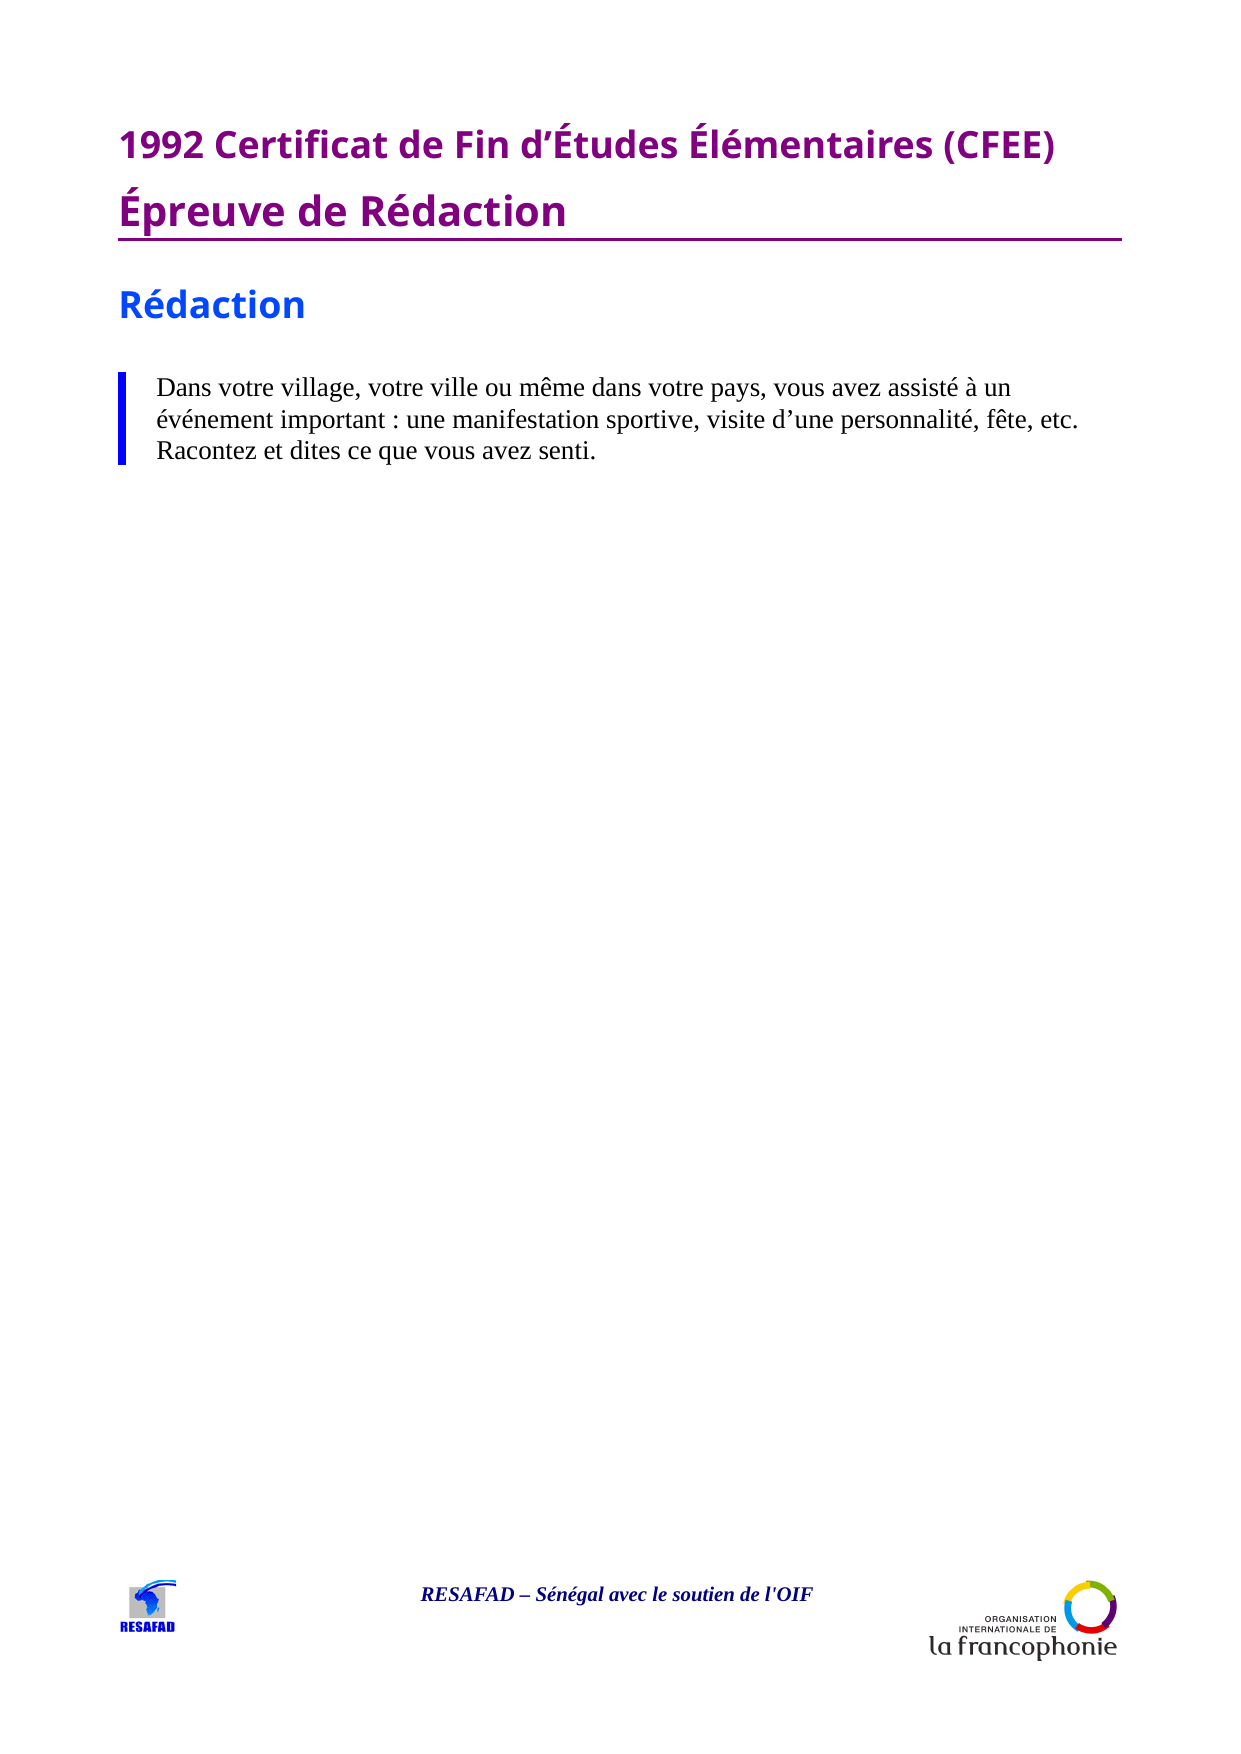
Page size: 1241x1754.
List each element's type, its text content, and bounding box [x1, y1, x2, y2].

picture [922, 1578, 1124, 1668]
subtitle Rédaction [118, 278, 1122, 329]
text Dans votre village, votre ville ou même dans votre pays, vous avez assisté à un événement important : une manifestation sportive, visite d’une personnalité, fête, etc. Racontez et dites ce que vous avez senti. [126, 372, 1122, 465]
text Épreuve de Rédaction [118, 182, 1122, 238]
text 1992 Certificat de Fin d’Études Élémentaires (CFEE) [118, 118, 1122, 169]
picture [120, 1580, 177, 1632]
